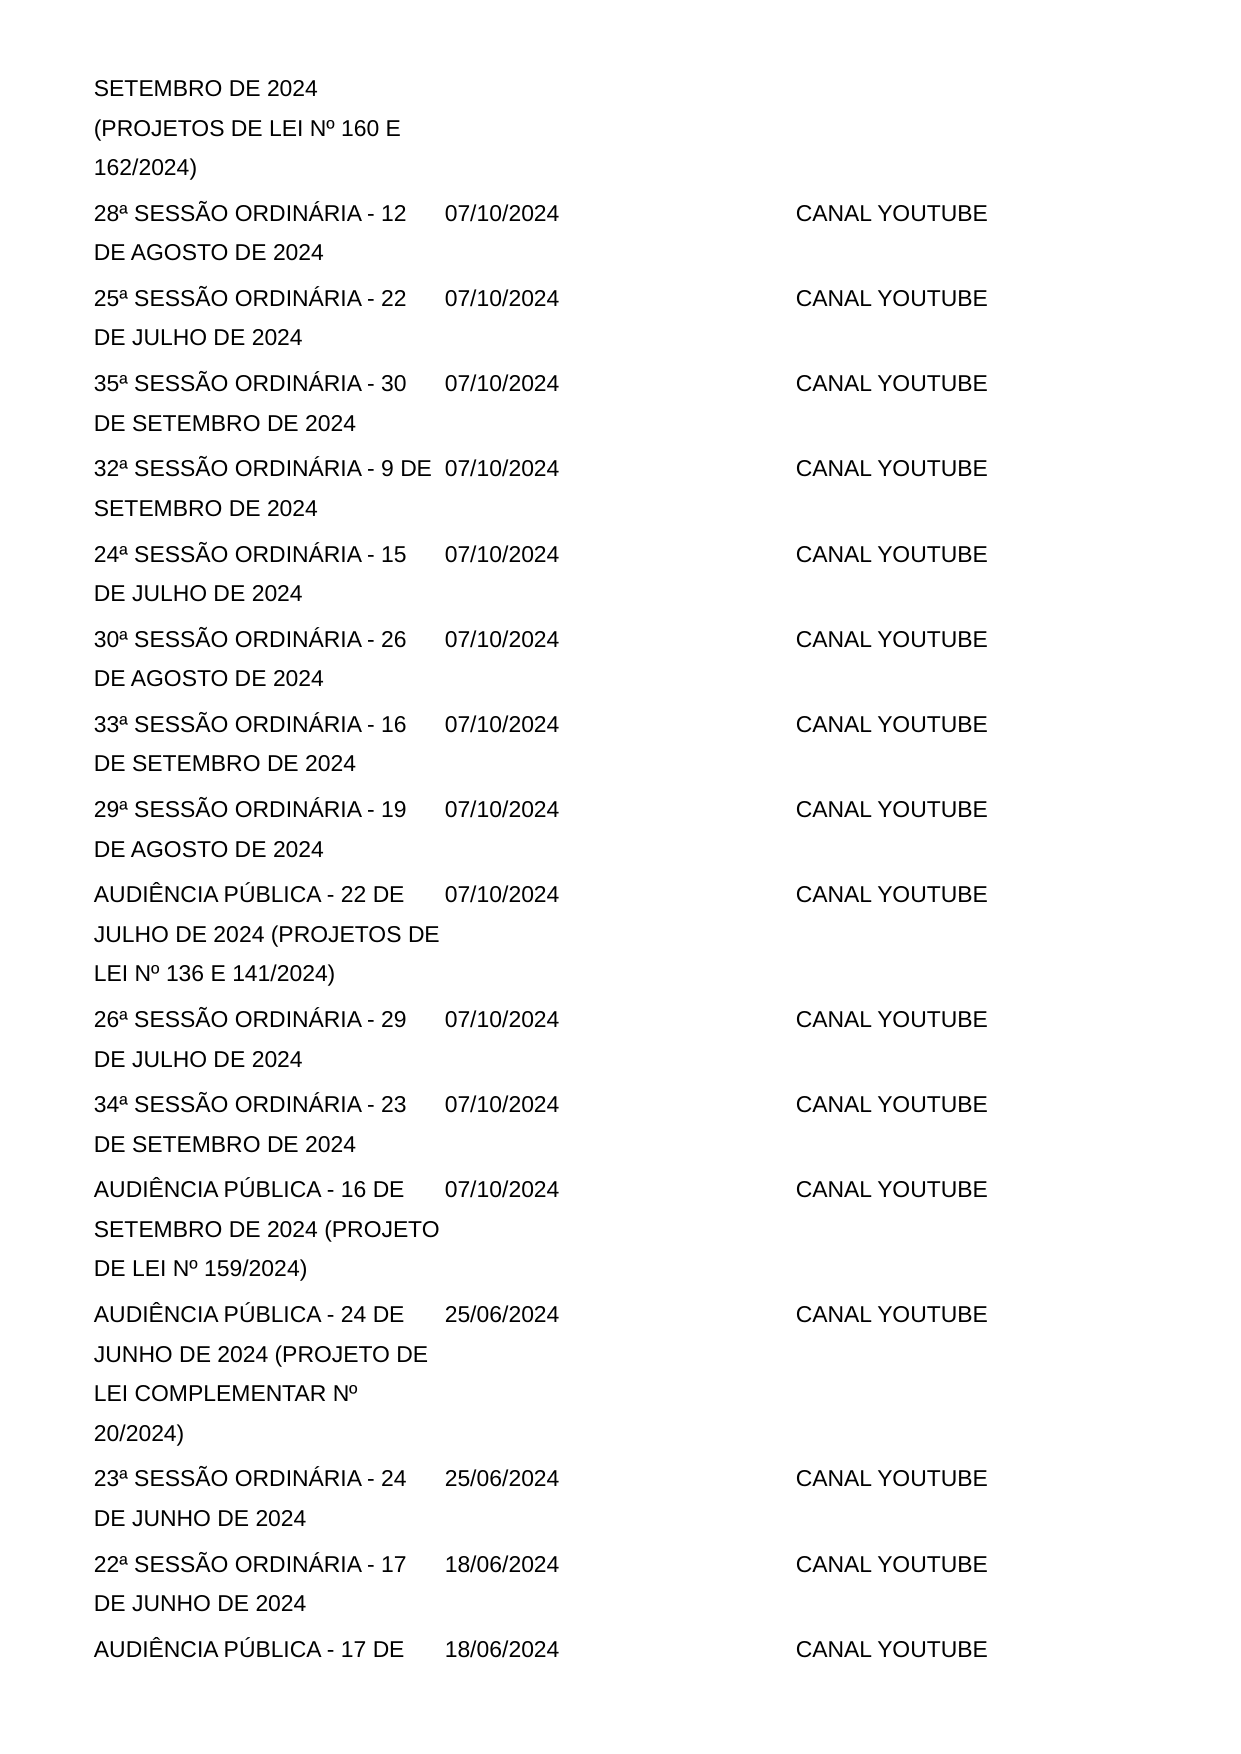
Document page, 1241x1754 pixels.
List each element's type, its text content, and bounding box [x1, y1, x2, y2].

table_cell 07/10/2024 [445, 200, 796, 285]
table_cell CANAL YOUTUBE [796, 711, 1146, 796]
table_cell 07/10/2024 [445, 541, 796, 626]
table_cell CANAL YOUTUBE [796, 1301, 1146, 1465]
table_cell 25/06/2024 [445, 1301, 796, 1465]
table_cell AUDIÊNCIA PÚBLICA - 24 DE JUNHO DE 2024 (PROJETO DE LEI COMPLEMENTAR Nº 20/2024) [94, 1301, 444, 1465]
table_cell 22ª SESSÃO ORDINÁRIA - 17 DE JUNHO DE 2024 [94, 1551, 444, 1636]
table_cell 07/10/2024 [445, 1091, 796, 1176]
table_cell 25ª SESSÃO ORDINÁRIA - 22 DE JULHO DE 2024 [94, 285, 444, 370]
table_cell 34ª SESSÃO ORDINÁRIA - 23 DE SETEMBRO DE 2024 [94, 1091, 444, 1176]
table_cell 07/10/2024 [445, 1176, 796, 1301]
table_cell CANAL YOUTUBE [796, 1636, 1146, 1662]
table_cell 07/10/2024 [445, 711, 796, 796]
table_cell AUDIÊNCIA PÚBLICA - 22 DE JULHO DE 2024 (PROJETOS DE LEI Nº 136 E 141/2024) [94, 881, 444, 1006]
table_cell 30ª SESSÃO ORDINÁRIA - 26 DE AGOSTO DE 2024 [94, 626, 444, 711]
table_cell AUDIÊNCIA PÚBLICA - 17 DE [94, 1636, 444, 1662]
table_cell 28ª SESSÃO ORDINÁRIA - 12 DE AGOSTO DE 2024 [94, 200, 444, 285]
table_cell SETEMBRO DE 2024 (PROJETOS DE LEI Nº 160 E 162/2024) [94, 75, 444, 200]
table_cell 35ª SESSÃO ORDINÁRIA - 30 DE SETEMBRO DE 2024 [94, 370, 444, 455]
table_cell CANAL YOUTUBE [796, 626, 1146, 711]
table_cell 07/10/2024 [445, 1006, 796, 1091]
table_cell 25/06/2024 [445, 1465, 796, 1551]
table_cell 07/10/2024 [445, 626, 796, 711]
table_cell 07/10/2024 [445, 285, 796, 370]
table_cell 07/10/2024 [445, 796, 796, 881]
table_cell 07/10/2024 [445, 370, 796, 455]
table_cell 23ª SESSÃO ORDINÁRIA - 24 DE JUNHO DE 2024 [94, 1465, 444, 1551]
table_cell CANAL YOUTUBE [796, 1176, 1146, 1301]
table_cell CANAL YOUTUBE [796, 881, 1146, 1006]
table_cell CANAL YOUTUBE [796, 1465, 1146, 1551]
table_cell CANAL YOUTUBE [796, 285, 1146, 370]
table_cell AUDIÊNCIA PÚBLICA - 16 DE SETEMBRO DE 2024 (PROJETO DE LEI Nº 159/2024) [94, 1176, 444, 1301]
table_cell CANAL YOUTUBE [796, 200, 1146, 285]
table_cell [445, 75, 796, 200]
table_cell 26ª SESSÃO ORDINÁRIA - 29 DE JULHO DE 2024 [94, 1006, 444, 1091]
table_cell CANAL YOUTUBE [796, 796, 1146, 881]
table_cell 32ª SESSÃO ORDINÁRIA - 9 DE SETEMBRO DE 2024 [94, 455, 444, 541]
table_cell 33ª SESSÃO ORDINÁRIA - 16 DE SETEMBRO DE 2024 [94, 711, 444, 796]
table_cell 24ª SESSÃO ORDINÁRIA - 15 DE JULHO DE 2024 [94, 541, 444, 626]
table_cell 07/10/2024 [445, 881, 796, 1006]
table_cell CANAL YOUTUBE [796, 370, 1146, 455]
table_cell CANAL YOUTUBE [796, 1006, 1146, 1091]
table_cell 29ª SESSÃO ORDINÁRIA - 19 DE AGOSTO DE 2024 [94, 796, 444, 881]
table_cell [796, 75, 1146, 200]
table_cell 18/06/2024 [445, 1551, 796, 1636]
table_cell CANAL YOUTUBE [796, 455, 1146, 541]
table_cell CANAL YOUTUBE [796, 1091, 1146, 1176]
table_cell CANAL YOUTUBE [796, 1551, 1146, 1636]
table_cell CANAL YOUTUBE [796, 541, 1146, 626]
table_cell 07/10/2024 [445, 455, 796, 541]
table_cell 18/06/2024 [445, 1636, 796, 1662]
